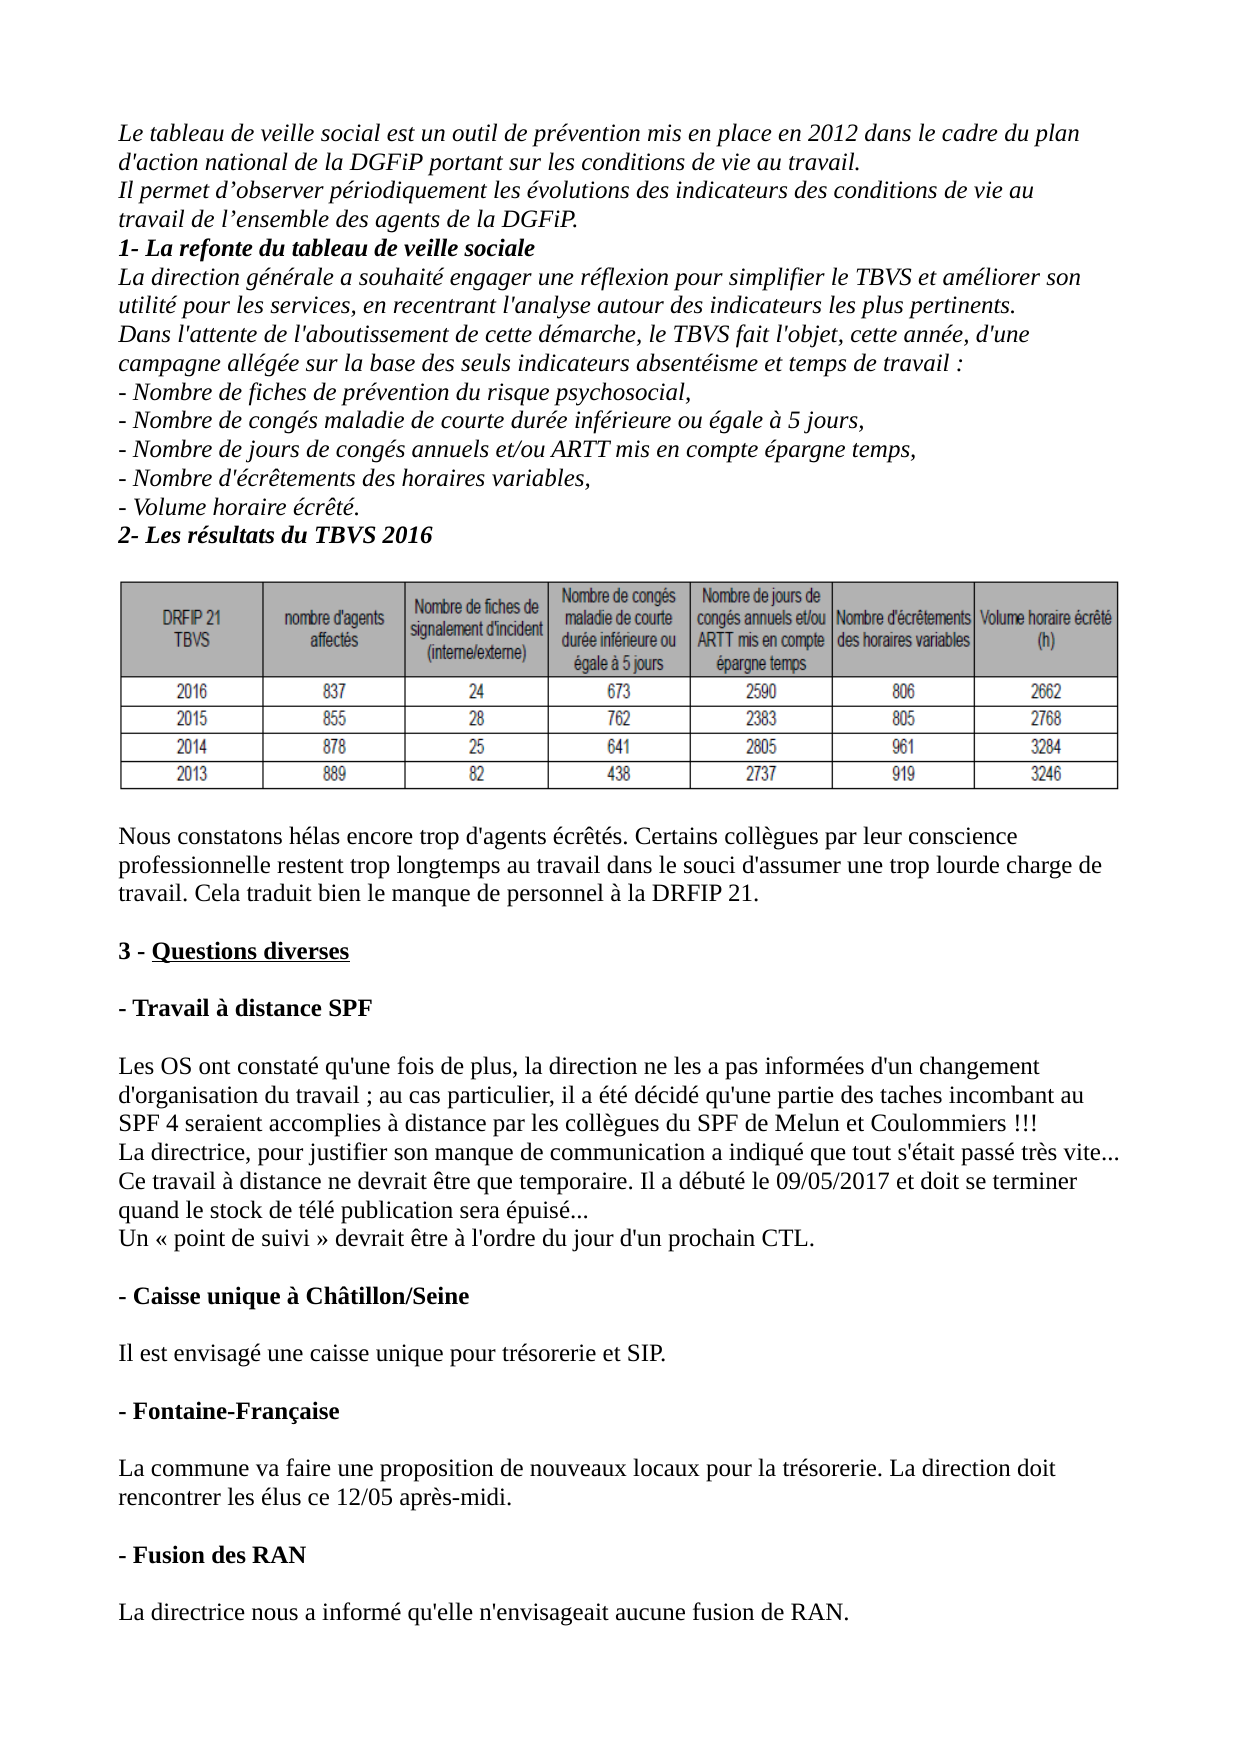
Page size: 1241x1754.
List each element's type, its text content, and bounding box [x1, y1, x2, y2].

text Nous constatons hélas encore trop d'agents écrêtés. Certains collègues par leur conscience professionnelle restent trop longtemps au travail dans le souci d'assumer une trop lourde charge de travail. Cela traduit bien le manque de personnel à la DRFIP 21. [118, 821, 1122, 907]
text Il permet d’observer périodiquement les évolutions des indicateurs des conditions de vie au [118, 176, 1122, 204]
picture [118, 578, 1122, 793]
text travail de l’ensemble des agents de la DGFiP. [118, 204, 1122, 233]
text Un « point de suivi » devrait être à l'ordre du jour d'un prochain CTL. [118, 1223, 1122, 1252]
text - Nombre de fiches de prévention du risque psychosocial, [118, 377, 1122, 406]
text La commune va faire une proposition de nouveaux locaux pour la trésorerie. La direction doit rencontrer les élus ce 12/05 après-midi. [118, 1453, 1122, 1511]
text 1- La refonte du tableau de veille sociale [118, 233, 1122, 262]
text - Fontaine-Française [118, 1396, 1122, 1425]
text Il est envisagé une caisse unique pour trésorerie et SIP. [118, 1338, 1122, 1367]
text Dans l'attente de l'aboutissement de cette démarche, le TBVS fait l'objet, cette année, d'une [118, 319, 1122, 348]
text d'action national de la DGFiP portant sur les conditions de vie au travail. [118, 147, 1122, 176]
text La directrice, pour justifier son manque de communication a indiqué que tout s'était passé très vite... [118, 1137, 1122, 1166]
text 2- Les résultats du TBVS 2016 [118, 521, 1122, 549]
text - Travail à distance SPF [118, 993, 1122, 1022]
text - Volume horaire écrêté. [118, 492, 1122, 521]
text - Nombre d'écrêtements des horaires variables, [118, 463, 1122, 492]
text 3 - Questions diverses [118, 936, 1122, 965]
text La directrice nous a informé qu'elle n'envisageait aucune fusion de RAN. [118, 1597, 1122, 1626]
text - Nombre de jours de congés annuels et/ou ARTT mis en compte épargne temps, [118, 434, 1122, 463]
text Ce travail à distance ne devrait être que temporaire. Il a débuté le 09/05/2017 et doit se terminer quand le stock de télé publication sera épuisé... [118, 1166, 1122, 1223]
text campagne allégée sur la base des seuls indicateurs absentéisme et temps de travail : [118, 348, 1122, 377]
text - Nombre de congés maladie de courte durée inférieure ou égale à 5 jours, [118, 406, 1122, 434]
text utilité pour les services, en recentrant l'analyse autour des indicateurs les plus pertinents. [118, 291, 1122, 319]
text La direction générale a souhaité engager une réflexion pour simplifier le TBVS et améliorer son [118, 262, 1122, 291]
text Le tableau de veille social est un outil de prévention mis en place en 2012 dans le cadre du plan [118, 118, 1122, 147]
text - Caisse unique à Châtillon/Seine [118, 1281, 1122, 1310]
text - Fusion des RAN [118, 1540, 1122, 1568]
text Les OS ont constaté qu'une fois de plus, la direction ne les a pas informées d'un changement d'organisation du travail ; au cas particulier, il a été décidé qu'une partie des taches incombant au SPF 4 seraient accomplies à distance par les collègues du SPF de Melun et Coulommiers !!! [118, 1051, 1122, 1137]
